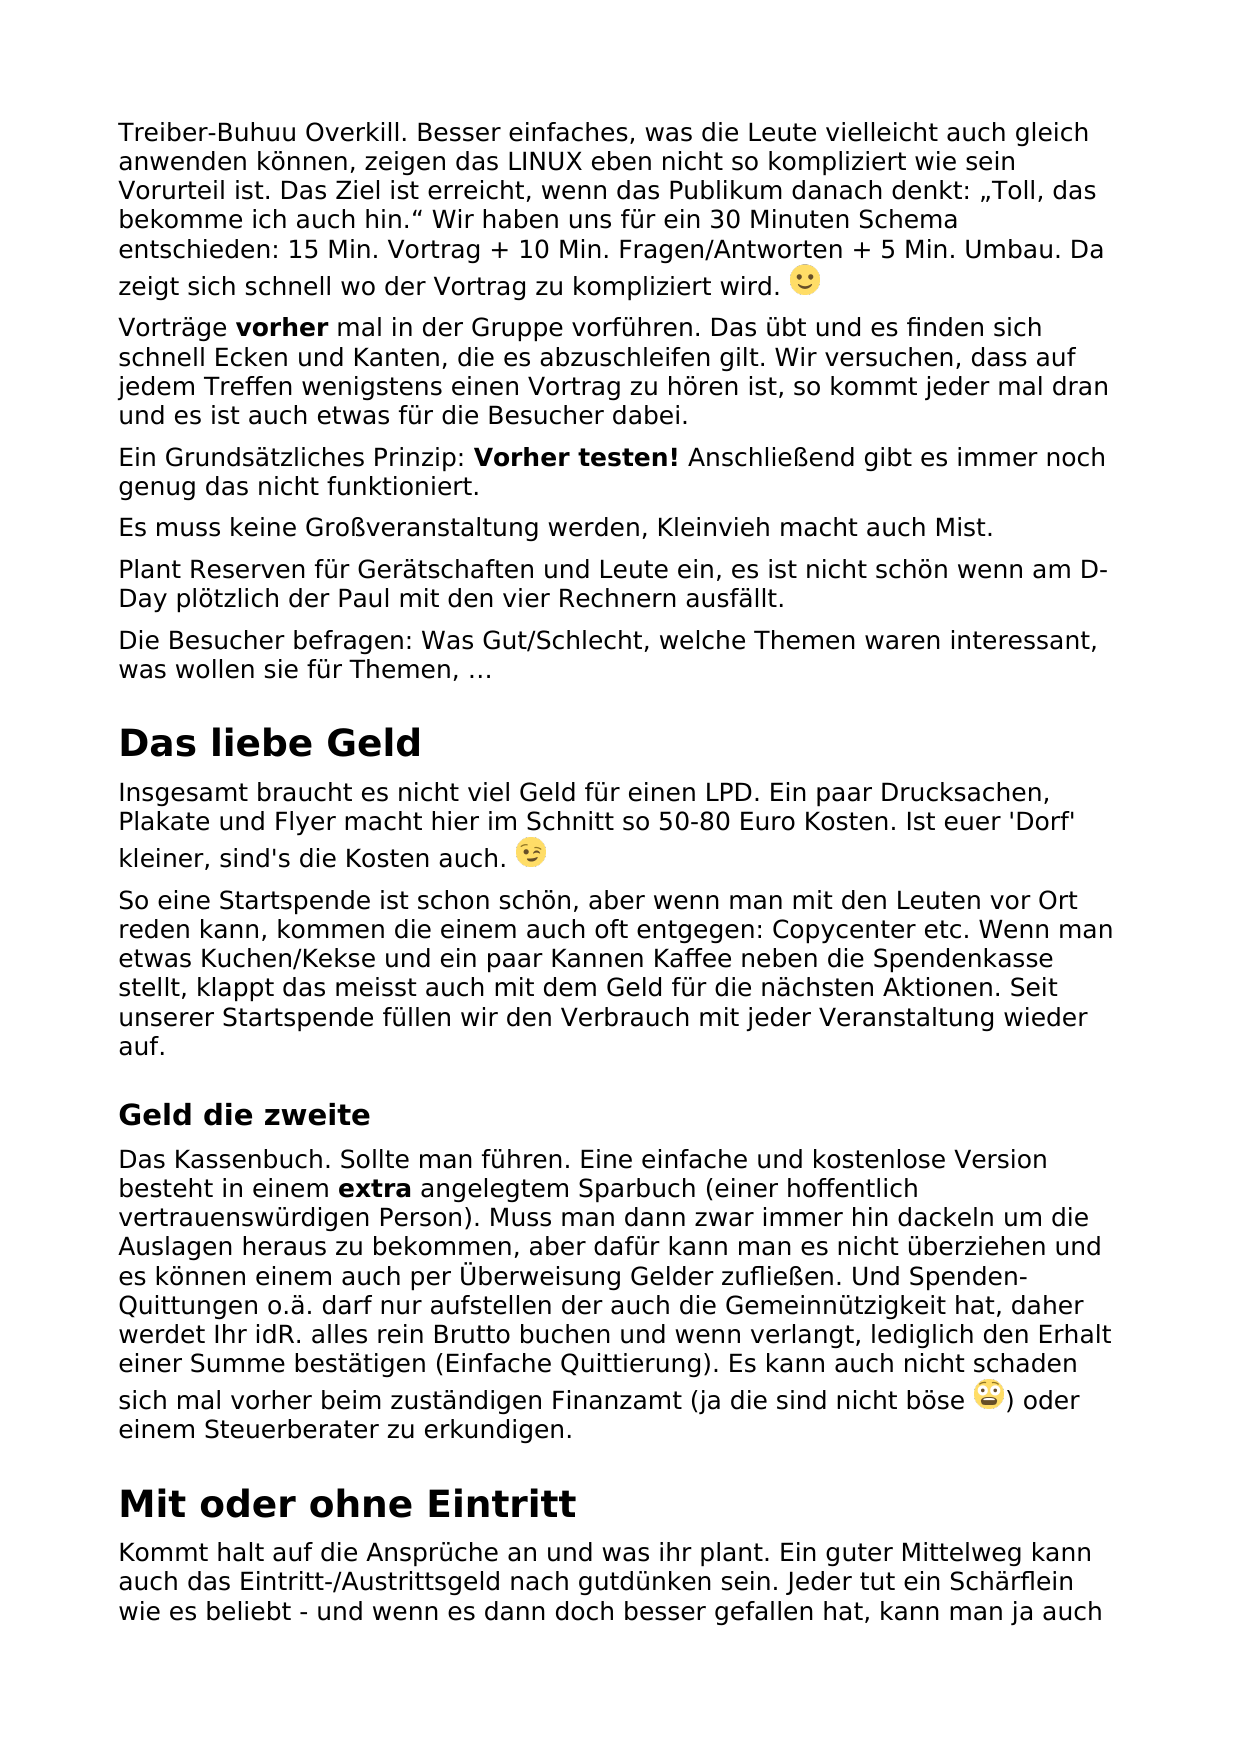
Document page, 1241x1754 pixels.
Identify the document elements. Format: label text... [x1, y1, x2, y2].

subtitle Geld die zweite [118, 1099, 1122, 1133]
text Vorträge vorher mal in der Gruppe vorführen. Das übt und es finden sich schnell Ecken und Kanten, die es abzuschleifen gilt. Wir versuchen, dass auf jedem Treffen wenigstens einen Vortrag zu hören ist, so kommt jeder mal dran und es ist auch etwas für die Besucher dabei. [118, 314, 1122, 430]
text Ein Grundsätzliches Prinzip: Vorher testen! Anschließend gibt es immer noch genug das nicht funktioniert. [118, 443, 1122, 501]
subtitle Mit oder ohne Eintritt [118, 1482, 1122, 1526]
text Es muss keine Großveranstaltung werden, Kleinvieh macht auch Mist. [118, 514, 1122, 543]
picture [789, 263, 821, 296]
text Insgesamt braucht es nicht viel Geld für einen LPD. Ein paar Drucksachen, Plakate und Flyer macht hier im Schnitt so 50-80 Euro Kosten. Ist euer 'Dorf' kleiner, sind's die Kosten auch. [118, 778, 1122, 874]
text Plant Reserven für Gerätschaften und Leute ein, es ist nicht schön wenn am D-Day plötzlich der Paul mit den vier Rechnern ausfällt. [118, 555, 1122, 614]
text Treiber-Buhuu Overkill. Besser einfaches, was die Leute vielleicht auch gleich anwenden können, zeigen das LINUX eben nicht so kompliziert wie sein Vorurteil ist. Das Ziel ist erreicht, wenn das Publikum danach denkt: „Toll, das bekomme ich auch hin.“ Wir haben uns für ein 30 Minuten Schema entschieden: 15 Min. Vortrag + 10 Min. Fragen/Antworten + 5 Min. Umbau. Da zeigt sich schnell wo der Vortrag zu kompliziert wird. [118, 118, 1122, 301]
text Das Kassenbuch. Sollte man führen. Eine einfache und kostenlose Version besteht in einem extra angelegtem Sparbuch (einer hoffentlich vertrauenswürdigen Person). Muss man dann zwar immer hin dackeln um die Auslagen heraus zu bekommen, aber dafür kann man es nicht überziehen und es können einem auch per Überweisung Gelder zufließen. Und Spenden-Quittungen o.ä. darf nur aufstellen der auch die Gemeinnützigkeit hat, daher werdet Ihr idR. alles rein Brutto buchen und wenn verlangt, lediglich den Erhalt einer Summe bestätigen (Einfache Quittierung). Es kann auch nicht schaden sich mal vorher beim zuständigen Finanzamt (ja die sind nicht böse ) oder einem Steuerberater zu erkundigen. [118, 1145, 1122, 1445]
text Kommt halt auf die Ansprüche an und was ihr plant. Ein guter Mittelweg kann auch das Eintritt-/Austrittsgeld nach gutdünken sein. Jeder tut ein Schärflein wie es beliebt - und wenn es dann doch besser gefallen hat, kann man ja auch [118, 1538, 1122, 1626]
picture [515, 836, 547, 868]
picture [973, 1378, 1005, 1410]
text So eine Startspende ist schon schön, aber wenn man mit den Leuten vor Ort reden kann, kommen die einem auch oft entgegen: Copycenter etc. Wenn man etwas Kuchen/Kekse und ein paar Kannen Kaffee neben die Spendenkasse stellt, klappt das meisst auch mit dem Geld für die nächsten Aktionen. Seit unserer Startspende füllen wir den Verbrauch mit jeder Veranstaltung wieder auf. [118, 886, 1122, 1061]
text Die Besucher befragen: Was Gut/Schlecht, welche Themen waren interessant, was wollen sie für Themen, … [118, 626, 1122, 684]
subtitle Das liebe Geld [118, 722, 1122, 766]
